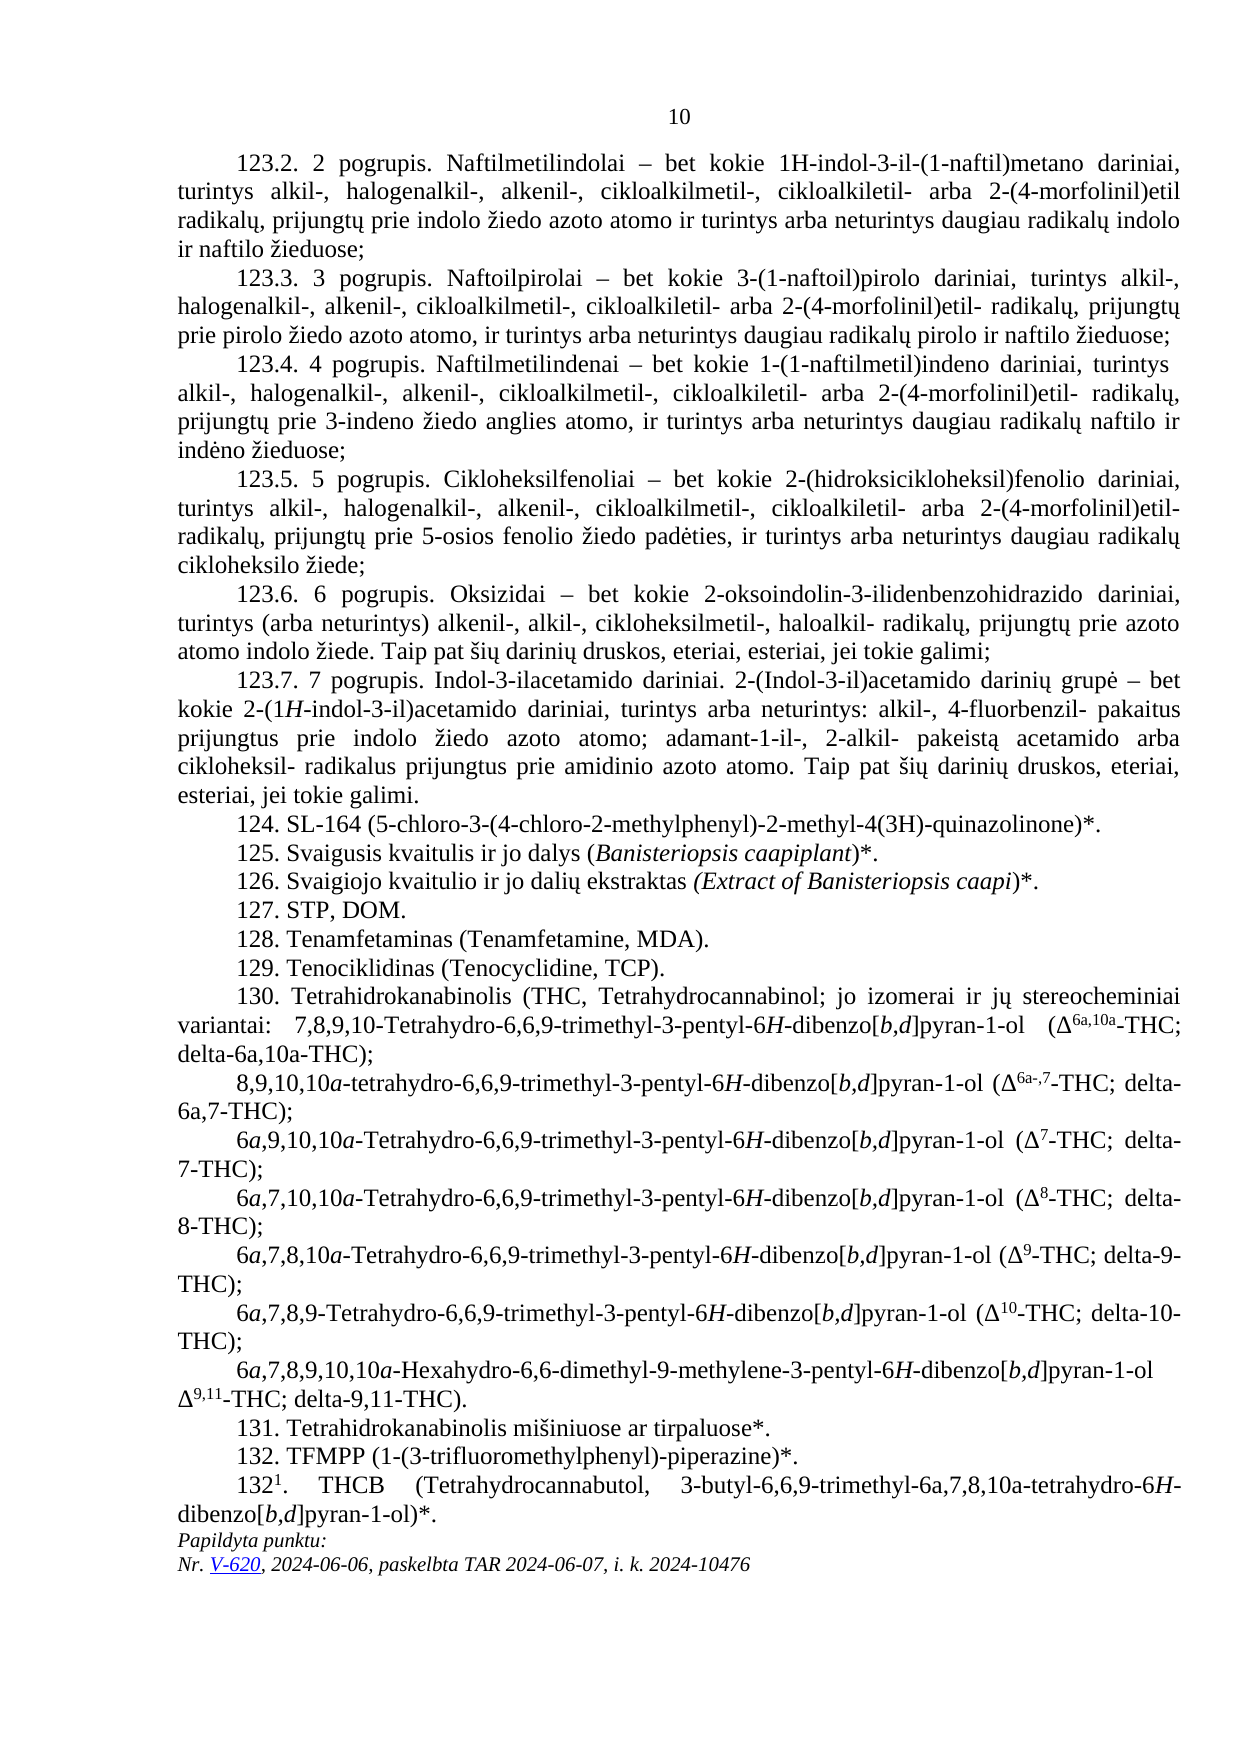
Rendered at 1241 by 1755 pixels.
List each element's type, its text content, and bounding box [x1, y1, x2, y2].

text 123.2. 2 pogrupis. Naftilmetilindolai – bet kokie 1H-indol-3-il-(1-naftil)metano dariniai, turintys alkil-, halogenalkil-, alkenil-, cikloalkilmetil-, cikloalkiletil- arba 2-(4-morfolinil)etil radikalų, prijungtų prie indolo žiedo azoto atomo ir turintys arba neturintys daugiau radikalų indolo ir naftilo žieduose; [177, 148, 1181, 263]
text 1321. THCB (Tetrahydrocannabutol, 3-butyl-6,6,9-trimethyl-6a,7,8,10a-tetrahydro-6H-dibenzo[b,d]pyran-1-ol)*. [177, 1470, 1181, 1528]
text 125. Svaigusis kvaitulis ir jo dalys (Banisteriopsis caapiplant)*. [177, 838, 1181, 866]
text 130. Tetrahidrokanabinolis (THC, Tetrahydrocannabinol; jo izomerai ir jų stereocheminiai variantai: 7,8,9,10-Tetrahydro-6,6,9-trimethyl-3-pentyl-6H-dibenzo[b,d]pyran-1-ol (Δ6a,10a-THC; delta-6a,10a-THC); [177, 981, 1181, 1068]
text 132. TFMPP (1-(3-trifluoromethylphenyl)-piperazine)*. [177, 1441, 1181, 1470]
text 123.6. 6 pogrupis. Oksizidai – bet kokie 2-oksoindolin-3-ilidenbenzohidrazido dariniai, turintys (arba neturintys) alkenil-, alkil-, cikloheksilmetil-, haloalkil- radikalų, prijungtų prie azoto atomo indolo žiede. Taip pat šių darinių druskos, eteriai, esteriai, jei tokie galimi; [177, 579, 1181, 665]
text 126. Svaigiojo kvaitulio ir jo dalių ekstraktas (Extract of Banisteriopsis caapi)*. [177, 866, 1181, 895]
text 127. STP, DOM. [177, 895, 1181, 924]
text 131. Tetrahidrokanabinolis mišiniuose ar tirpaluose*. [177, 1413, 1181, 1441]
text 128. Tenamfetaminas (Tenamfetamine, MDA). [177, 924, 1181, 953]
text 123.7. 7 pogrupis. Indol-3-ilacetamido dariniai. 2-(Indol-3-il)acetamido darinių grupė – bet kokie 2-(1H-indol-3-il)acetamido dariniai, turintys arba neturintys: alkil-, 4-fluorbenzil- pakaitus prijungtus prie indolo žiedo azoto atomo; adamant-1-il-, 2-alkil- pakeistą acetamido arba cikloheksil- radikalus prijungtus prie amidinio azoto atomo. Taip pat šių darinių druskos, eteriai, esteriai, jei tokie galimi. [177, 665, 1181, 809]
text 6a,7,8,10a-Tetrahydro-6,6,9-trimethyl-3-pentyl-6H-dibenzo[b,d]pyran-1-ol (Δ9-THC; delta-9-THC); [177, 1240, 1181, 1298]
text 8,9,10,10a-tetrahydro-6,6,9-trimethyl-3-pentyl-6H-dibenzo[b,d]pyran-1-ol (Δ6a-,7-THC; delta-6a,7-THC); [177, 1068, 1181, 1125]
text 6a,7,8,9,10,10a-Hexahydro-6,6-dimethyl-9-methylene-3-pentyl-6H-dibenzo[b,d]pyran-1-ol Δ9,11-THC; delta-9,11-THC). [177, 1355, 1181, 1413]
text 123.3. 3 pogrupis. Naftoilpirolai – bet kokie 3-(1-naftoil)pirolo dariniai, turintys alkil-, halogenalkil-, alkenil-, cikloalkilmetil-, cikloalkiletil- arba 2-(4-morfolinil)etil- radikalų, prijungtų prie pirolo žiedo azoto atomo, ir turintys arba neturintys daugiau radikalų pirolo ir naftilo žieduose; [177, 263, 1181, 349]
text 123.5. 5 pogrupis. Cikloheksilfenoliai – bet kokie 2-(hidroksicikloheksil)fenolio dariniai, turintys alkil-, halogenalkil-, alkenil-, cikloalkilmetil-, cikloalkiletil- arba 2-(4-morfolinil)etil- radikalų, prijungtų prie 5-osios fenolio žiedo padėties, ir turintys arba neturintys daugiau radikalų cikloheksilo žiede; [177, 464, 1181, 579]
text 6a,7,8,9-Tetrahydro-6,6,9-trimethyl-3-pentyl-6H-dibenzo[b,d]pyran-1-ol (Δ10-THC; delta-10-THC); [177, 1298, 1181, 1355]
text 124. SL-164 (5-chloro-3-(4-chloro-2-methylphenyl)-2-methyl-4(3H)-quinazolinone)*. [177, 809, 1181, 838]
text Papildyta punktu: [177, 1528, 1181, 1552]
text 6a,9,10,10a-Tetrahydro-6,6,9-trimethyl-3-pentyl-6H-dibenzo[b,d]pyran-1-ol (Δ7-THC; delta-7-THC); [177, 1125, 1181, 1183]
text 6a,7,10,10a-Tetrahydro-6,6,9-trimethyl-3-pentyl-6H-dibenzo[b,d]pyran-1-ol (Δ8-THC; delta-8-THC); [177, 1183, 1181, 1240]
text 123.4. 4 pogrupis. Naftilmetilindenai – bet kokie 1-(1-naftilmetil)indeno dariniai, turintys alkil-, halogenalkil-, alkenil-, cikloalkilmetil-, cikloalkiletil- arba 2-(4-morfolinil)etil- radikalų, prijungtų prie 3-indeno žiedo anglies atomo, ir turintys arba neturintys daugiau radikalų naftilo ir indėno žieduose; [177, 349, 1181, 464]
text 129. Tenociklidinas (Tenocyclidine, TCP). [177, 953, 1181, 981]
text Nr. V-620, 2024-06-06, paskelbta TAR 2024-06-07, i. k. 2024-10476 [177, 1552, 1181, 1576]
